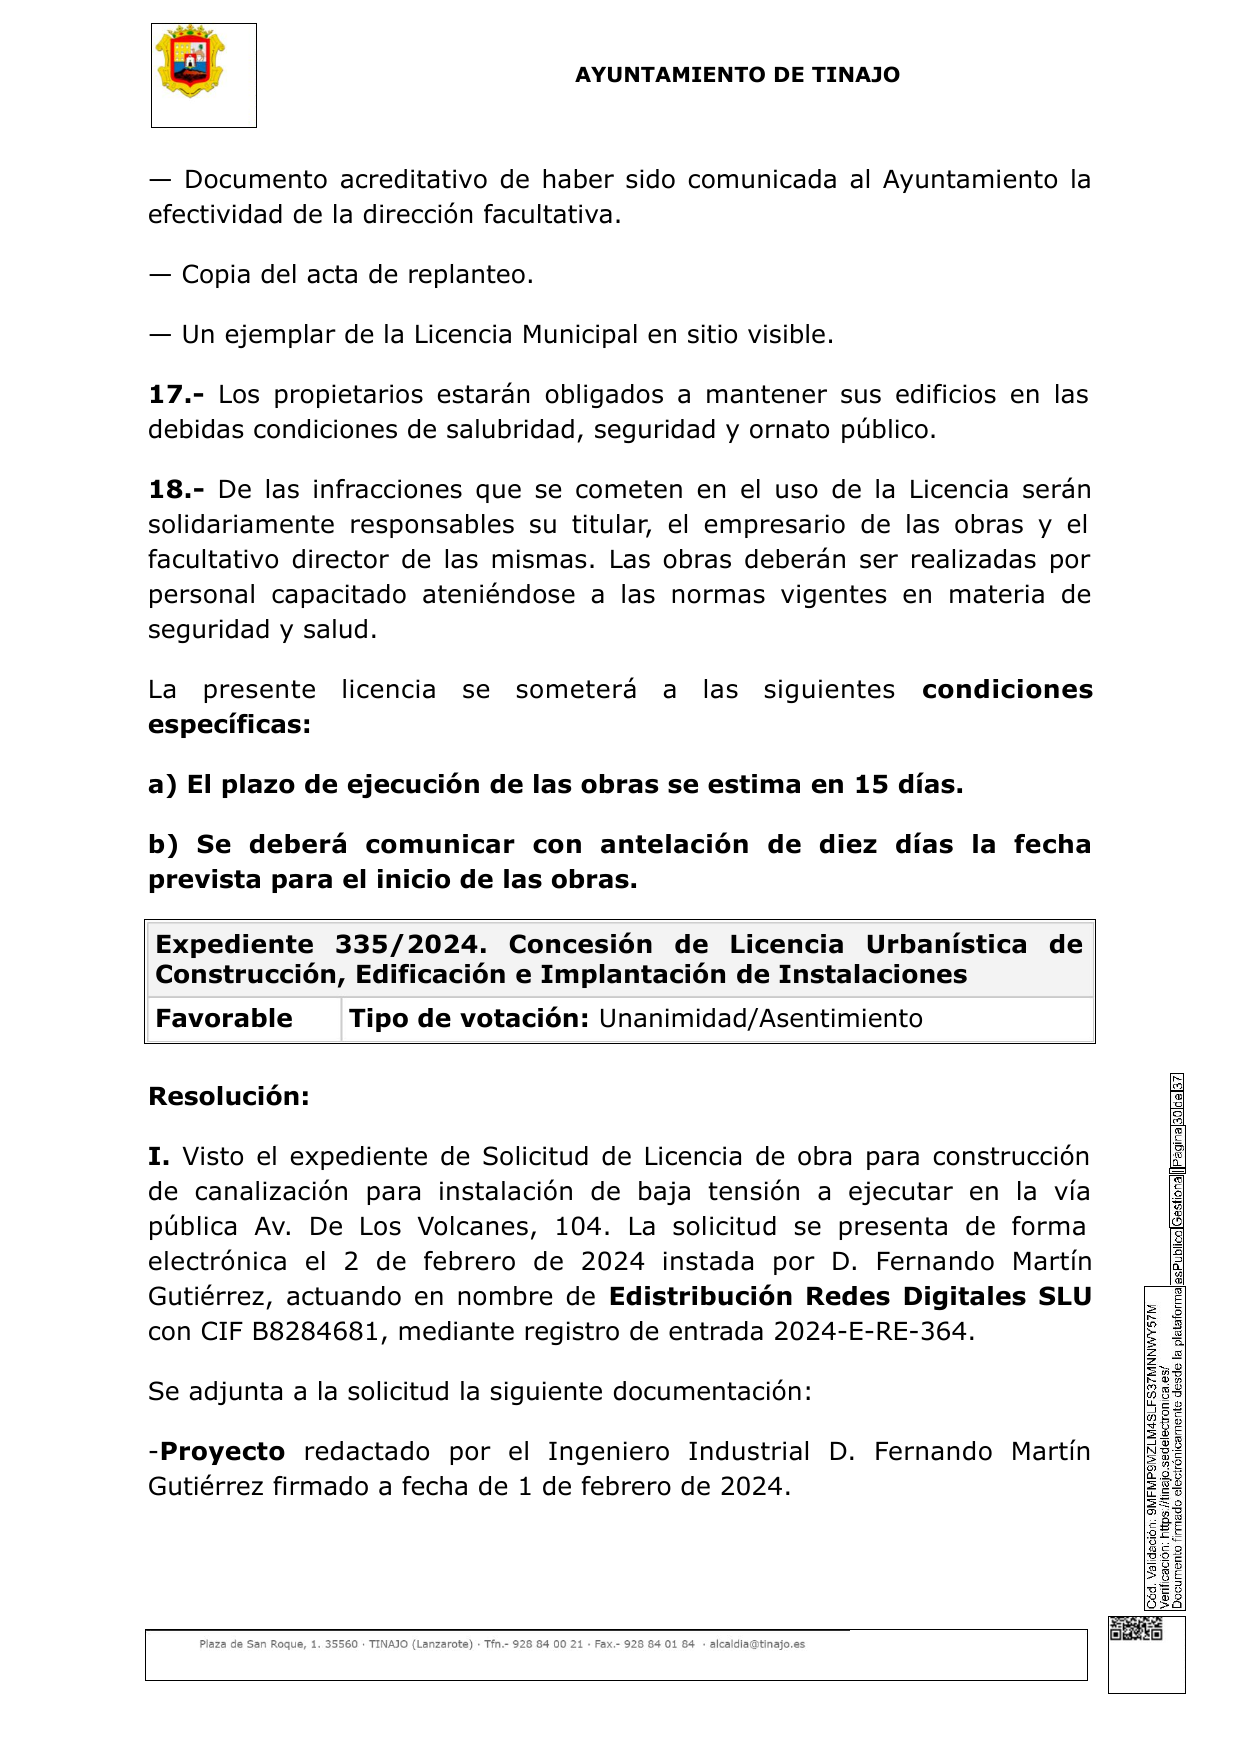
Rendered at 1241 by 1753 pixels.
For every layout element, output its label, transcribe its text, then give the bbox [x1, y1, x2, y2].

text solidariamente responsables su titular, el empresario de las obras y el [148, 509, 1117, 540]
picture [1170, 1176, 1183, 1227]
text AYUNTAMIENTO DE TINAJO [575, 62, 926, 88]
picture [1171, 1074, 1183, 1090]
text Copia del acta de replanteo. [181, 259, 560, 290]
text — [148, 319, 181, 350]
text debidas condiciones de salubridad, seguridad y ornato público. [148, 414, 963, 445]
text con CIF B8284681, mediante registro de entrada 2024-E-RE-364. [148, 1316, 1117, 1346]
text Un ejemplar de la Licencia Municipal en sitio visible. [181, 319, 861, 350]
picture [1144, 1229, 1186, 1286]
text Gutiérrez firmado a fecha de 1 de febrero de 2024. [148, 1471, 818, 1501]
picture [1109, 1617, 1185, 1693]
text — [148, 164, 184, 195]
picture [152, 24, 256, 127]
text 7.- Los propietarios estarán obligados a mantener sus edificios en las [166, 379, 1116, 410]
picture [1145, 1287, 1185, 1610]
text Documento acreditativo de haber sido comunicada al Ayuntamiento la [184, 164, 1116, 195]
picture [1170, 1169, 1185, 1173]
text La presente licencia se someterá a las siguientes condiciones [148, 674, 1117, 705]
text 1 [148, 379, 166, 410]
text Favorable [155, 1004, 318, 1034]
text de canalización para instalación de baja tensión a ejecutar en la vía [148, 1176, 1117, 1206]
text Construcción, Edificación e Implantación de Instalaciones [155, 959, 1110, 990]
picture [1171, 1109, 1183, 1125]
text I. Visto el expediente de Solicitud de Licencia de obra para construcción [148, 1141, 1117, 1171]
text Proyecto redactado por el Ingeniero Industrial D. Fernando Martín [159, 1436, 1117, 1466]
text 1 [148, 474, 166, 505]
text b) Se deberá comunicar con antelación de diez días la fecha [148, 829, 1117, 860]
text seguridad y salud. [148, 614, 1117, 645]
text efectividad de la dirección facultativa. [148, 199, 648, 230]
text - [148, 1436, 159, 1466]
text — [148, 259, 181, 290]
text Tipo de votación: Unanimidad/Asentimiento [348, 1004, 949, 1034]
picture [146, 1630, 1087, 1680]
picture [145, 920, 1095, 1043]
text pública Av. De Los Volcanes, 104. La solicitud se presenta de forma [148, 1211, 1117, 1241]
text facultativo director de las mismas. Las obras deberán ser realizadas por [148, 544, 1117, 575]
text a) El plazo de ejecución de las obras se estima en 15 días. [148, 769, 989, 800]
text prevista para el inicio de las obras. [148, 864, 1117, 895]
text específicas: [148, 709, 1117, 740]
text 8.- De las infracciones que se cometen en el uso de la Licencia serán [166, 474, 1116, 505]
text Resolución: [148, 1081, 336, 1111]
text Se adjunta a la solicitud la siguiente documentación: [148, 1376, 839, 1406]
text Gutiérrez, actuando en nombre de Edistribución Redes Digitales SLU [148, 1281, 1117, 1311]
picture [1171, 1126, 1185, 1167]
picture [1171, 1092, 1183, 1108]
text Expediente 335/2024. Concesión de Licencia Urbanística de [155, 929, 1110, 959]
text personal capacitado ateniéndose a las normas vigentes en materia de [148, 579, 1117, 610]
text electrónica el 2 de febrero de 2024 instada por D. Fernando Martín [148, 1246, 1117, 1276]
